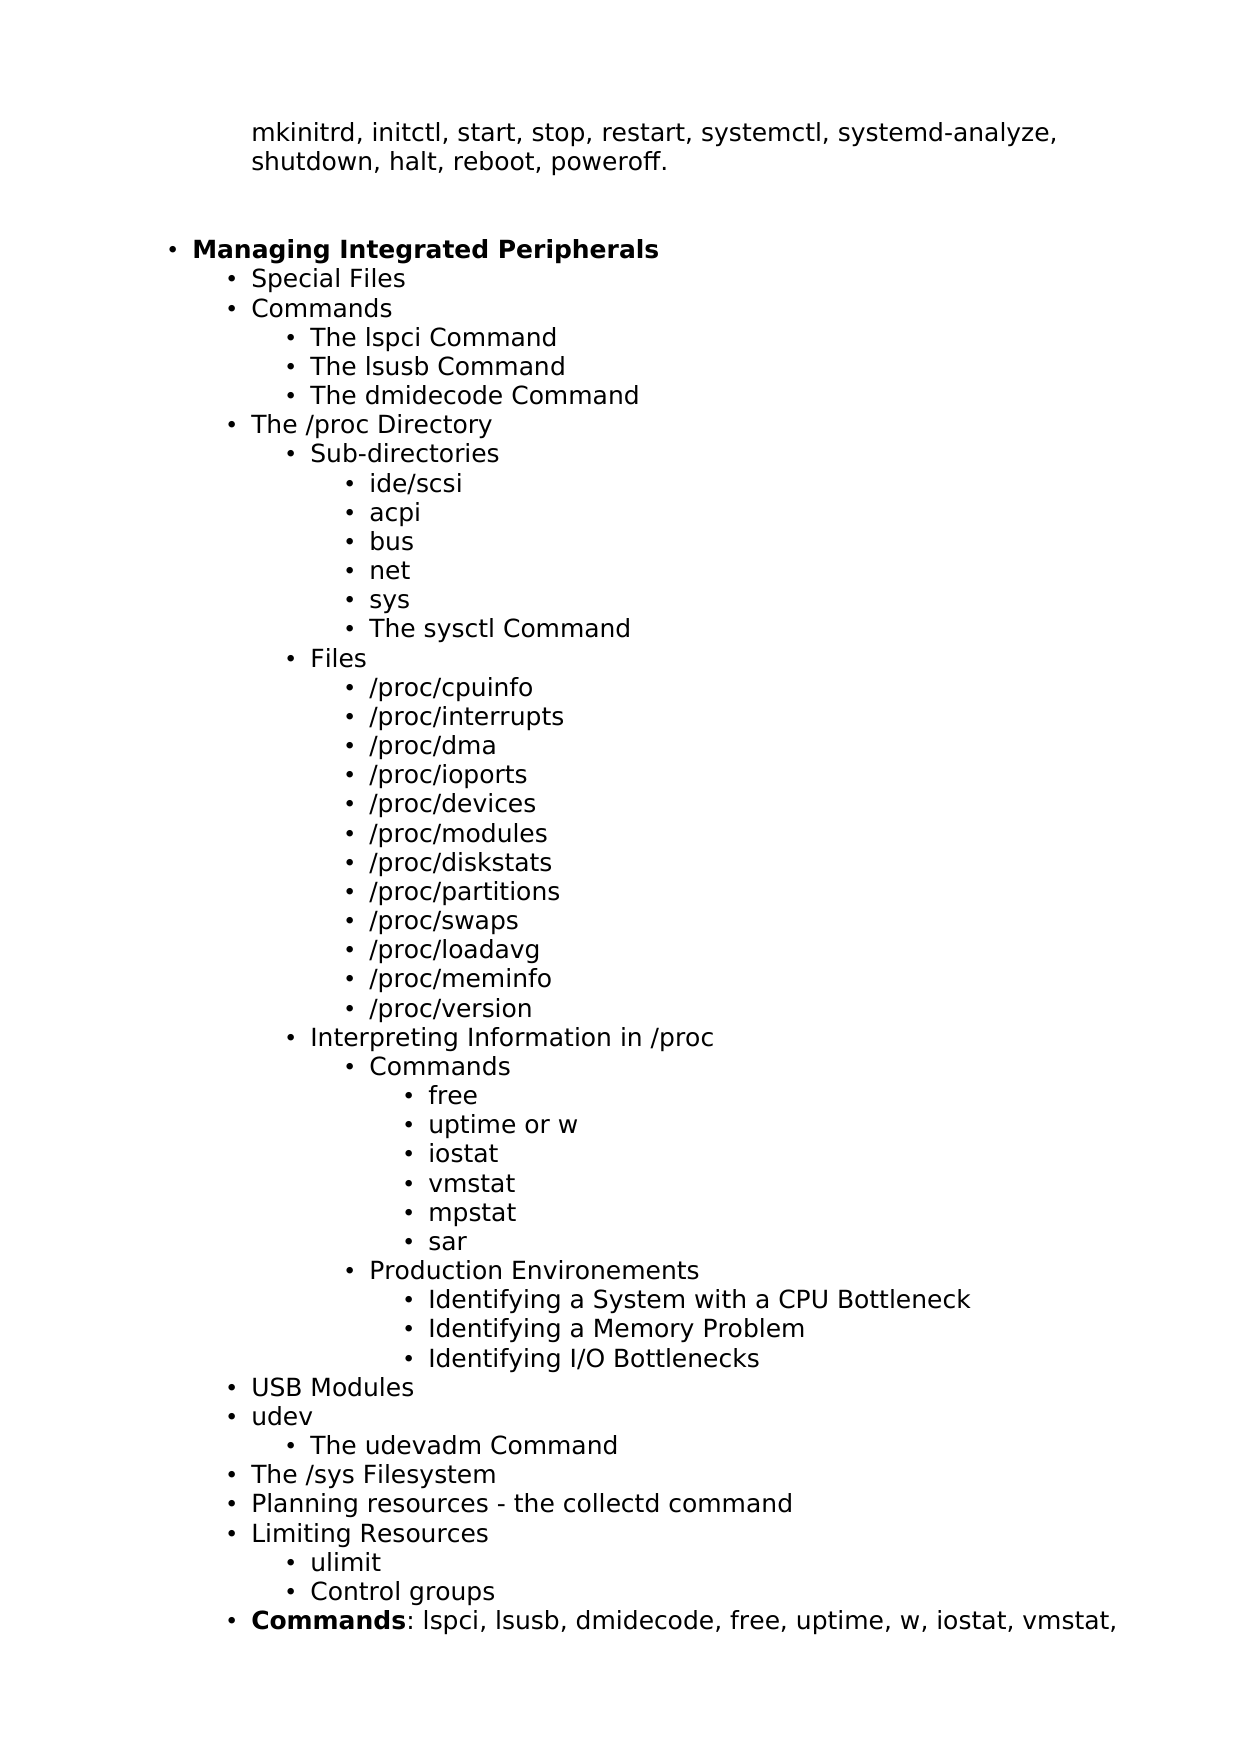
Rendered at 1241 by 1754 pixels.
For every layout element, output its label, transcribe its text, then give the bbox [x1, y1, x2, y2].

list bus [354, 527, 1122, 556]
list /proc/ioports [354, 760, 1122, 789]
list The dmidecode Command [295, 381, 1122, 410]
list udev [236, 1402, 1122, 1431]
list sys [354, 585, 1122, 614]
list Production Environements [354, 1256, 1122, 1285]
list /proc/modules [354, 819, 1122, 848]
list The udevadm Command [295, 1431, 1122, 1460]
list Managing Integrated Peripherals [177, 235, 1122, 264]
list ulimit [295, 1548, 1122, 1577]
list Identifying a System with a CPU Bottleneck [413, 1285, 1122, 1314]
list The lsusb Command [295, 352, 1122, 381]
list sar [413, 1227, 1122, 1256]
list Identifying a Memory Problem [413, 1314, 1122, 1344]
list Sub-directories [295, 439, 1122, 469]
list /proc/cpuinfo [354, 673, 1122, 702]
list /proc/swaps [354, 906, 1122, 935]
list uptime or w [413, 1110, 1122, 1139]
list The /sys Filesystem [236, 1460, 1122, 1489]
list iostat [413, 1139, 1122, 1169]
list acpi [354, 498, 1122, 527]
list /proc/version [354, 994, 1122, 1023]
list The /proc Directory [236, 410, 1122, 439]
list free [413, 1081, 1122, 1110]
list Control groups [295, 1577, 1122, 1606]
list Commands: lspci, lsusb, dmidecode, free, uptime, w, iostat, vmstat, [236, 1606, 1122, 1635]
list /proc/interrupts [354, 702, 1122, 731]
list Commands [354, 1052, 1122, 1081]
list net [354, 556, 1122, 585]
list Files [295, 644, 1122, 673]
list /proc/dma [354, 731, 1122, 760]
list Planning resources - the collectd command [236, 1489, 1122, 1519]
list /proc/devices [354, 789, 1122, 819]
list /proc/loadavg [354, 935, 1122, 964]
list Commands [236, 294, 1122, 323]
list Interpreting Information in /proc [295, 1023, 1122, 1052]
list ide/scsi [354, 469, 1122, 498]
list /proc/partitions [354, 877, 1122, 906]
list /proc/diskstats [354, 848, 1122, 877]
list Limiting Resources [236, 1519, 1122, 1548]
list Special Files [236, 264, 1122, 294]
list mpstat [413, 1198, 1122, 1227]
list vmstat [413, 1169, 1122, 1198]
list The lspci Command [295, 323, 1122, 352]
list mkinitrd, initctl, start, stop, restart, systemctl, systemd-analyze, shutdown, halt, reboot, poweroff. [236, 118, 1122, 176]
list The sysctl Command [354, 614, 1122, 644]
list Identifying I/O Bottlenecks [413, 1344, 1122, 1373]
list /proc/meminfo [354, 964, 1122, 994]
list USB Modules [236, 1373, 1122, 1402]
